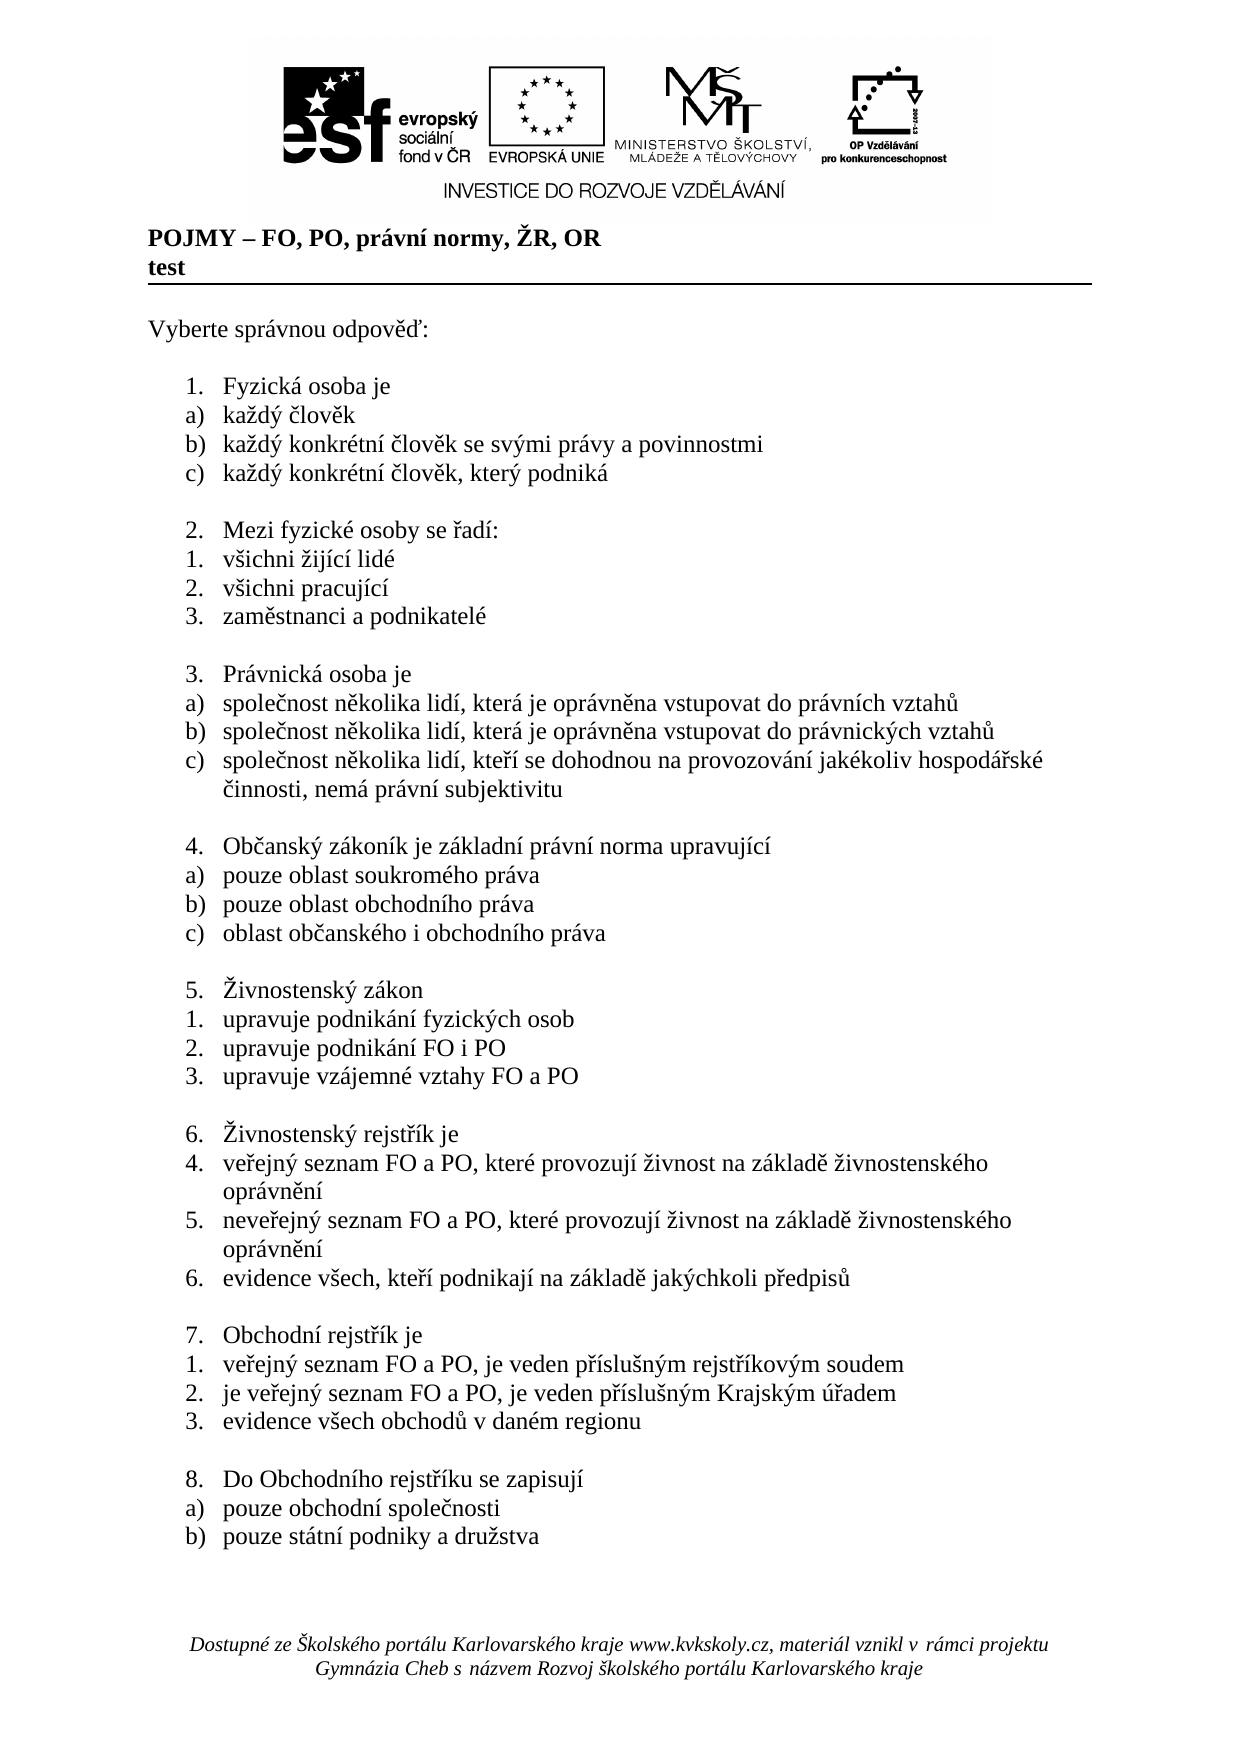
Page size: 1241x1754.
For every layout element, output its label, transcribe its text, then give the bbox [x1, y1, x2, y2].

list upravuje vzájemné vztahy FO a PO [185, 1061, 1092, 1090]
list Živnostenský zákon [185, 975, 1092, 1004]
list oblast občanského i obchodního práva [185, 918, 1092, 946]
list Fyzická osoba je [185, 371, 1092, 400]
list pouze oblast soukromého práva [185, 860, 1092, 889]
list každý konkrétní člověk, který podniká [185, 458, 1092, 486]
list je veřejný seznam FO a PO, je veden příslušným Krajským úřadem [185, 1378, 1092, 1406]
list upravuje podnikání fyzických osob [185, 1004, 1092, 1033]
list společnost několika lidí, kteří se dohodnou na provozování jakékoliv hospodářské činnosti, nemá právní subjektivitu [185, 745, 1092, 803]
list evidence všech obchodů v daném regionu [185, 1406, 1092, 1435]
list neveřejný seznam FO a PO, které provozují živnost na základě živnostenského oprávnění [185, 1205, 1092, 1263]
list Občanský zákoník je základní právní norma upravující [185, 831, 1092, 860]
list Živnostenský rejstřík je [185, 1119, 1092, 1148]
list společnost několika lidí, která je oprávněna vstupovat do právních vztahů [185, 688, 1092, 716]
list všichni pracující [185, 573, 1092, 601]
list Právnická osoba je [185, 659, 1092, 688]
picture [248, 36, 992, 222]
list upravuje podnikání FO i PO [185, 1033, 1092, 1061]
list veřejný seznam FO a PO, které provozují živnost na základě živnostenského oprávnění [185, 1148, 1092, 1205]
list veřejný seznam FO a PO, je veden příslušným rejstříkovým soudem [185, 1349, 1092, 1378]
text test [148, 252, 1092, 283]
text POJMY – FO, PO, právní normy, ŽR, OR [148, 148, 1092, 252]
list pouze obchodní společnosti [185, 1493, 1092, 1521]
list Do Obchodního rejstříku se zapisují [185, 1464, 1092, 1493]
list evidence všech, kteří podnikají na základě jakýchkoli předpisů [185, 1263, 1092, 1291]
list pouze státní podniky a družstva [185, 1521, 1092, 1550]
list každý člověk [185, 400, 1092, 429]
list zaměstnanci a podnikatelé [185, 601, 1092, 630]
text Vyberte správnou odpověď: [148, 314, 1092, 343]
list každý konkrétní člověk se svými právy a povinnostmi [185, 429, 1092, 458]
list Obchodní rejstřík je [185, 1320, 1092, 1349]
list pouze oblast obchodního práva [185, 889, 1092, 918]
list Mezi fyzické osoby se řadí: [185, 515, 1092, 544]
list společnost několika lidí, která je oprávněna vstupovat do právnických vztahů [185, 716, 1092, 745]
list všichni žijící lidé [185, 544, 1092, 573]
